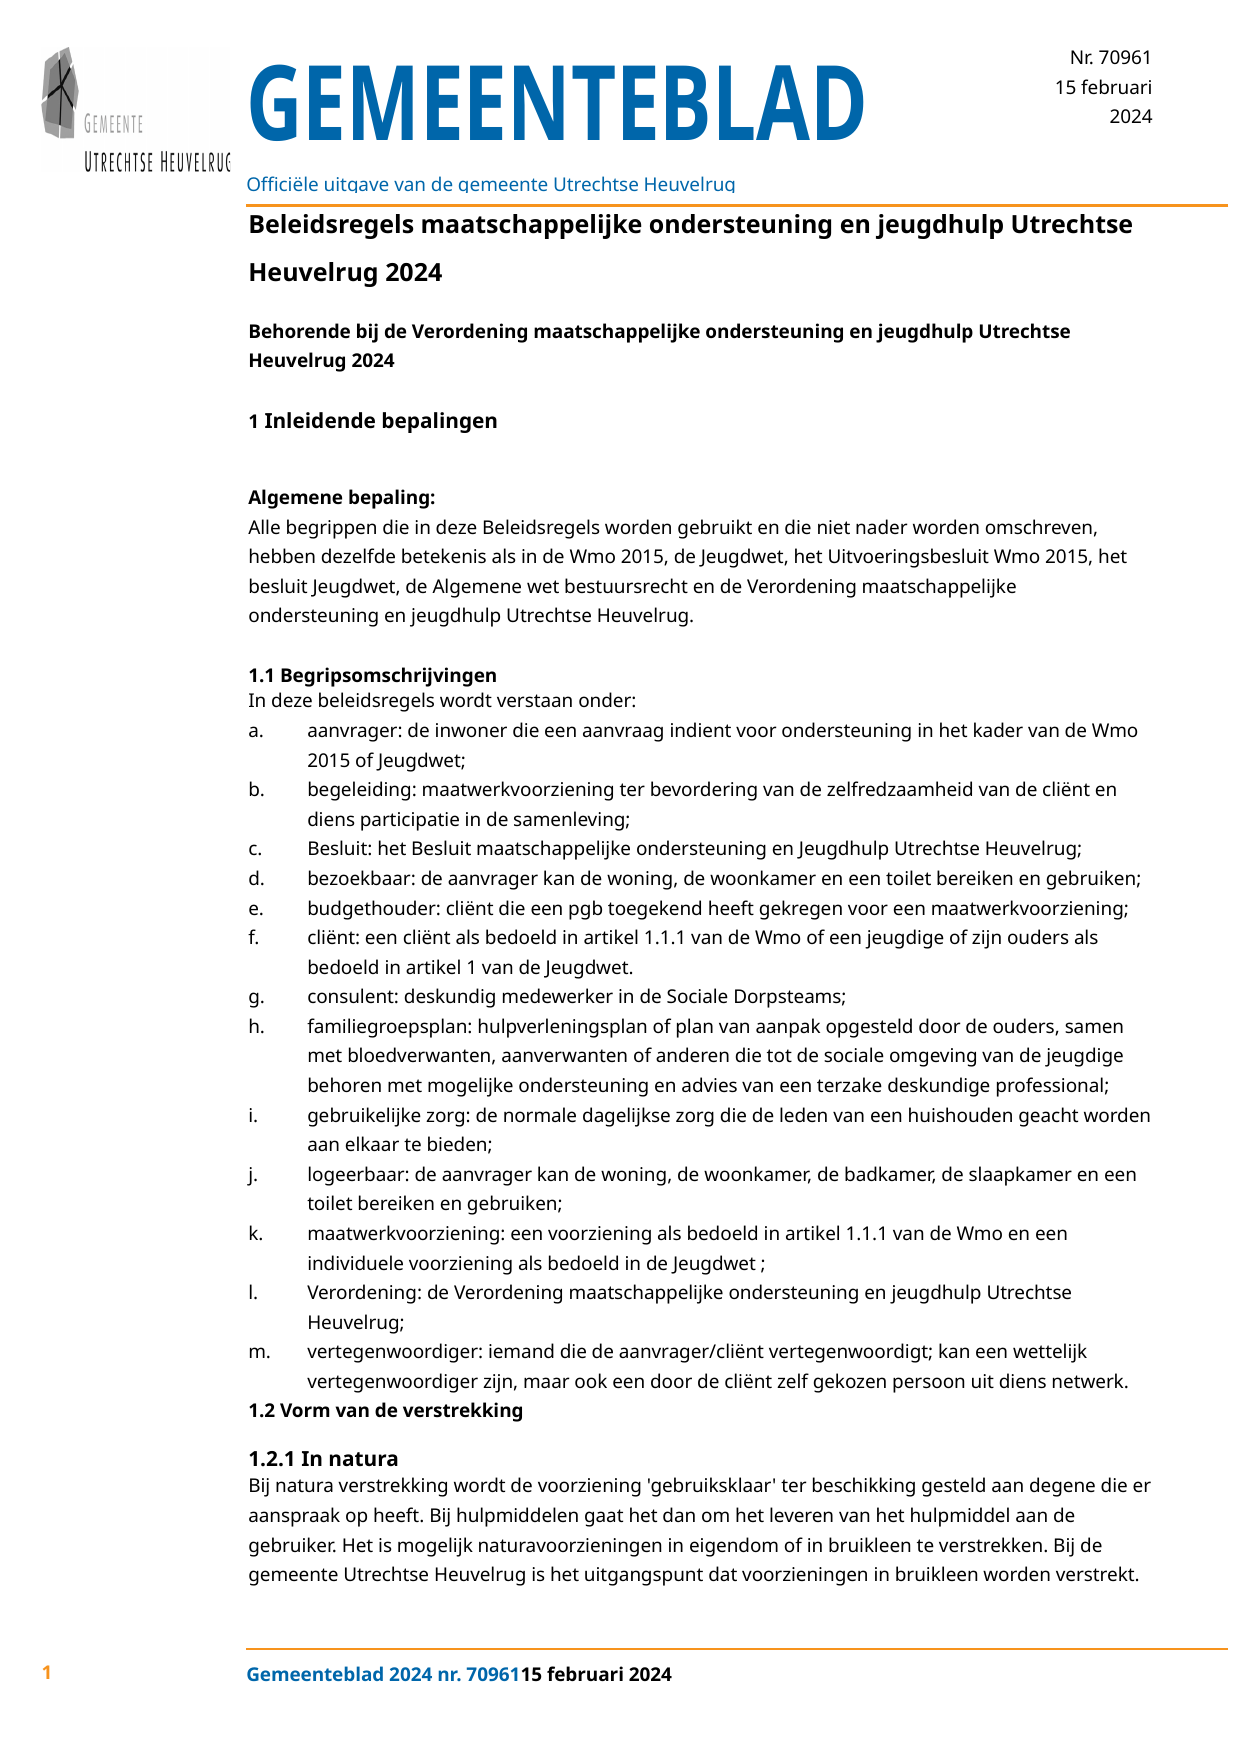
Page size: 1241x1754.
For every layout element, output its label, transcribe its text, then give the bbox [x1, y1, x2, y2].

list begeleiding: maatwerkvoorziening ter bevordering van de zelfredzaamheid van de cliënt en diens participatie in de samenleving; [248, 776, 1152, 832]
list consulent: deskundig medewerker in de Sociale Dorpsteams; [248, 983, 1152, 1009]
list Besluit: het Besluit maatschappelijke ondersteuning en Jeugdhulp Utrechtse Heuvelrug; [248, 836, 1152, 861]
list bezoekbaar: de aanvrager kan de woning, de woonkamer en een toilet bereiken en gebruiken; [248, 865, 1152, 891]
text Behorende bij de Verordening maatschappelijke ondersteuning en jeugdhulp Utrechtse Heuvelrug 2024 [248, 318, 1152, 373]
list vertegenwoordiger: iemand die de aanvrager/cliënt vertegenwoordigt; kan een wettelijk vertegenwoordiger zijn, maar ook een door de cliënt zelf gekozen persoon uit diens netwerk. [248, 1338, 1152, 1394]
text Bij natura verstrekking wordt de voorziening 'gebruiksklaar' ter beschikking gesteld aan degene die er aanspraak op heeft. Bij hulpmiddelen gaat het dan om het leveren van het hulpmiddel aan de gebruiker. Het is mogelijk naturavoorzieningen in eigendom of in bruikleen te verstrekken. Bij de gemeente Utrechtse Heuvelrug is het uitgangspunt dat voorzieningen in bruikleen worden verstrekt. [248, 1473, 1152, 1587]
list logeerbaar: de aanvrager kan de woning, de woonkamer, de badkamer, de slaapkamer en een toilet bereiken en gebruiken; [248, 1161, 1152, 1216]
text Alle begrippen die in deze Beleidsregels worden gebruikt en die niet nader worden omschreven, hebben dezelfde betekenis als in de Wmo 2015, de Jeugdwet, het Uitvoeringsbesluit Wmo 2015, het besluit Jeugdwet, de Algemene wet bestuursrecht en de Verordening maatschappelijke ondersteuning en jeugdhulp Utrechtse Heuvelrug. [248, 514, 1152, 628]
text 1.2.1 In natura [248, 1444, 1152, 1473]
text In deze beleidsregels wordt verstaan onder: [248, 688, 1152, 713]
text 1 Inleidende bepalingen [248, 407, 1152, 435]
list maatwerkvoorziening: een voorziening als bedoeld in artikel 1.1.1 van de Wmo en een individuele voorziening als bedoeld in de Jeugdwet ; [248, 1220, 1152, 1275]
text Beleidsregels maatschappelijke ondersteuning en jeugdhulp Utrechtse Heuvelrug 2024 [248, 207, 1152, 288]
picture [41, 47, 231, 172]
list cliënt: een cliënt als bedoeld in artikel 1.1.1 van de Wmo of een jeugdige of zijn ouders als bedoeld in artikel 1 van de Jeugdwet. [248, 924, 1152, 979]
list budgethouder: cliënt die een pgb toegekend heeft gekregen voor een maatwerkvoorziening; [248, 895, 1152, 920]
list gebruikelijke zorg: de normale dagelijkse zorg die de leden van een huishouden geacht worden aan elkaar te bieden; [248, 1102, 1152, 1157]
list familiegroepsplan: hulpverleningsplan of plan van aanpak opgesteld door de ouders, samen met bloedverwanten, aanverwanten of anderen die tot de sociale omgeving van de jeugdige behoren met mogelijke ondersteuning en advies van een terzake deskundige professional; [248, 1013, 1152, 1098]
text 1.2 Vorm van de verstrekking [248, 1398, 1152, 1423]
list aanvrager: de inwoner die een aanvraag indient voor ondersteuning in het kader van de Wmo 2015 of Jeugdwet; [248, 717, 1152, 772]
list Verordening: de Verordening maatschappelijke ondersteuning en jeugdhulp Utrechtse Heuvelrug; [248, 1279, 1152, 1334]
text Algemene bepaling: [248, 484, 1152, 510]
text 1.1 Begripsomschrijvingen [248, 662, 1152, 688]
